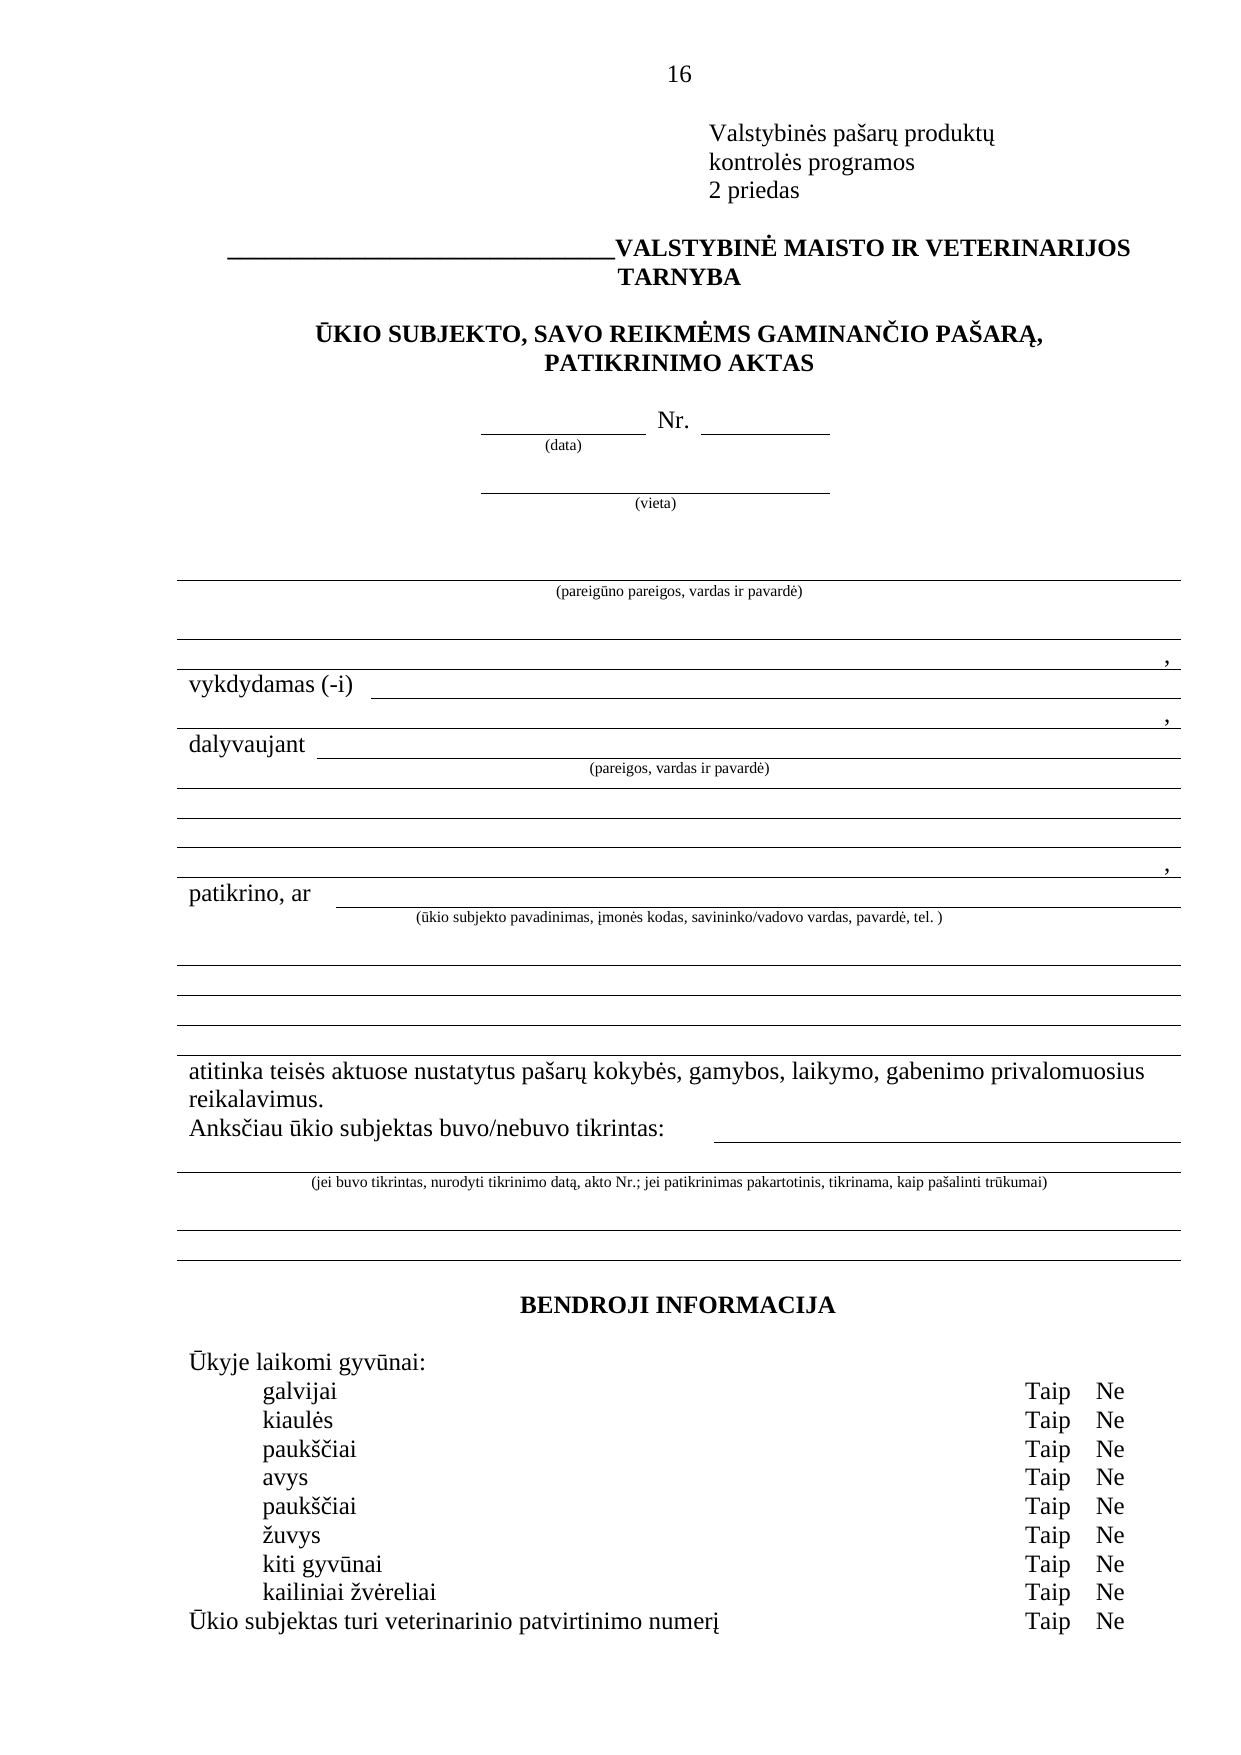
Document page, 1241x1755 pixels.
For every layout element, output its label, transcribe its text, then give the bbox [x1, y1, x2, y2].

table_cell atitinka teisės aktuose nustatytus pašarų kokybės, gamybos, laikymo, gabenimo privalomuosius reikalavimus. [177, 1056, 1181, 1113]
table_cell [177, 789, 1181, 817]
table_cell Taip Ne [977, 1463, 1179, 1491]
table_cell [481, 406, 646, 434]
table_cell [481, 464, 830, 493]
table_cell [646, 434, 701, 464]
table_cell [177, 406, 481, 434]
table_cell kiti gyvūnai [177, 1549, 977, 1577]
table_cell ŪKIO SUBJEKTO, SAVO REIKMĖMS GAMINANČIO PAŠARĄ, PATIKRINIMO AKTAS [177, 319, 1181, 377]
table_cell avys [177, 1463, 977, 1491]
text Valstybinės pašarų produktų [709, 118, 1181, 147]
table_cell [177, 1202, 1181, 1230]
table_cell Ūkio subjektas turi veterinarinio patvirtinimo numerį [177, 1606, 977, 1635]
table_cell Anksčiau ūkio subjektas buvo/nebuvo tikrintas: [177, 1113, 714, 1142]
table_cell galvijai [177, 1376, 977, 1405]
table_cell [336, 878, 1181, 907]
table_cell [830, 493, 1181, 523]
table_cell Nr. [646, 406, 701, 434]
table_cell , [177, 640, 1181, 668]
table_cell Taip Ne [977, 1549, 1179, 1577]
table_cell Taip Ne [977, 1376, 1179, 1405]
table_cell [830, 406, 1181, 434]
table_cell (vieta) [481, 494, 830, 523]
table_cell Taip Ne [977, 1520, 1179, 1549]
table_cell [177, 377, 1181, 406]
table_cell žuvys [177, 1520, 977, 1549]
table_cell [177, 819, 1181, 847]
table_cell kailiniai žvėreliai [177, 1578, 977, 1606]
table_cell [177, 1142, 1181, 1172]
table_cell Taip Ne [977, 1606, 1179, 1635]
table_cell [177, 610, 1181, 639]
table_cell [830, 464, 1181, 493]
table_cell Taip Ne [977, 1578, 1179, 1606]
table_cell [701, 435, 830, 464]
table_cell [177, 464, 481, 493]
table_cell [177, 523, 1181, 551]
table_cell [317, 729, 1181, 758]
table_cell , [177, 848, 1181, 877]
table_cell [714, 1113, 1181, 1142]
table_cell (jei buvo tikrintas, nurodyti tikrinimo datą, akto Nr.; jei patikrinimas pakartotinis, tikrinama, kaip pašalinti trūkumai) [177, 1173, 1181, 1202]
table_cell Taip Ne [977, 1405, 1179, 1434]
table_cell dalyvaujant [177, 729, 317, 758]
table_cell [177, 996, 1181, 1025]
table_cell (data) [481, 435, 646, 464]
table_cell Taip Ne [977, 1491, 1179, 1520]
table_cell [177, 434, 481, 464]
table_cell [177, 1231, 1181, 1260]
table_cell BENDROJI INFORMACIJA [177, 1261, 1179, 1347]
table_cell [177, 966, 1181, 995]
table_cell [830, 434, 1181, 464]
table_cell [371, 670, 1181, 698]
table_cell [177, 937, 1181, 965]
text 2 priedas [177, 176, 1181, 204]
table_cell paukščiai [177, 1434, 977, 1462]
table_cell (ūkio subjekto pavadinimas, įmonės kodas, savininko/vadovo vardas, pavardė, tel. ) [177, 907, 1181, 937]
table_cell [177, 1026, 1181, 1055]
table_cell (pareigos, vardas ir pavardė) [177, 758, 1181, 788]
table_cell vykdydamas (-i) [177, 670, 371, 698]
table_cell [177, 551, 1181, 580]
table_cell , [177, 698, 1181, 728]
table_cell (pareigūno pareigos, vardas ir pavardė) [177, 581, 1181, 610]
table_header _______________________________VALSTYBINĖ MAISTO IR VETERINARIJOS TARNYBA [177, 233, 1181, 319]
table_cell kiaulės [177, 1405, 977, 1434]
table_cell [177, 493, 481, 523]
table_cell Taip Ne [977, 1434, 1179, 1462]
table_cell Ūkyje laikomi gyvūnai: [177, 1348, 1179, 1376]
table_cell patikrino, ar [177, 878, 336, 907]
table_cell [701, 406, 830, 434]
table_cell paukščiai [177, 1491, 977, 1520]
text kontrolės programos [177, 147, 1181, 176]
